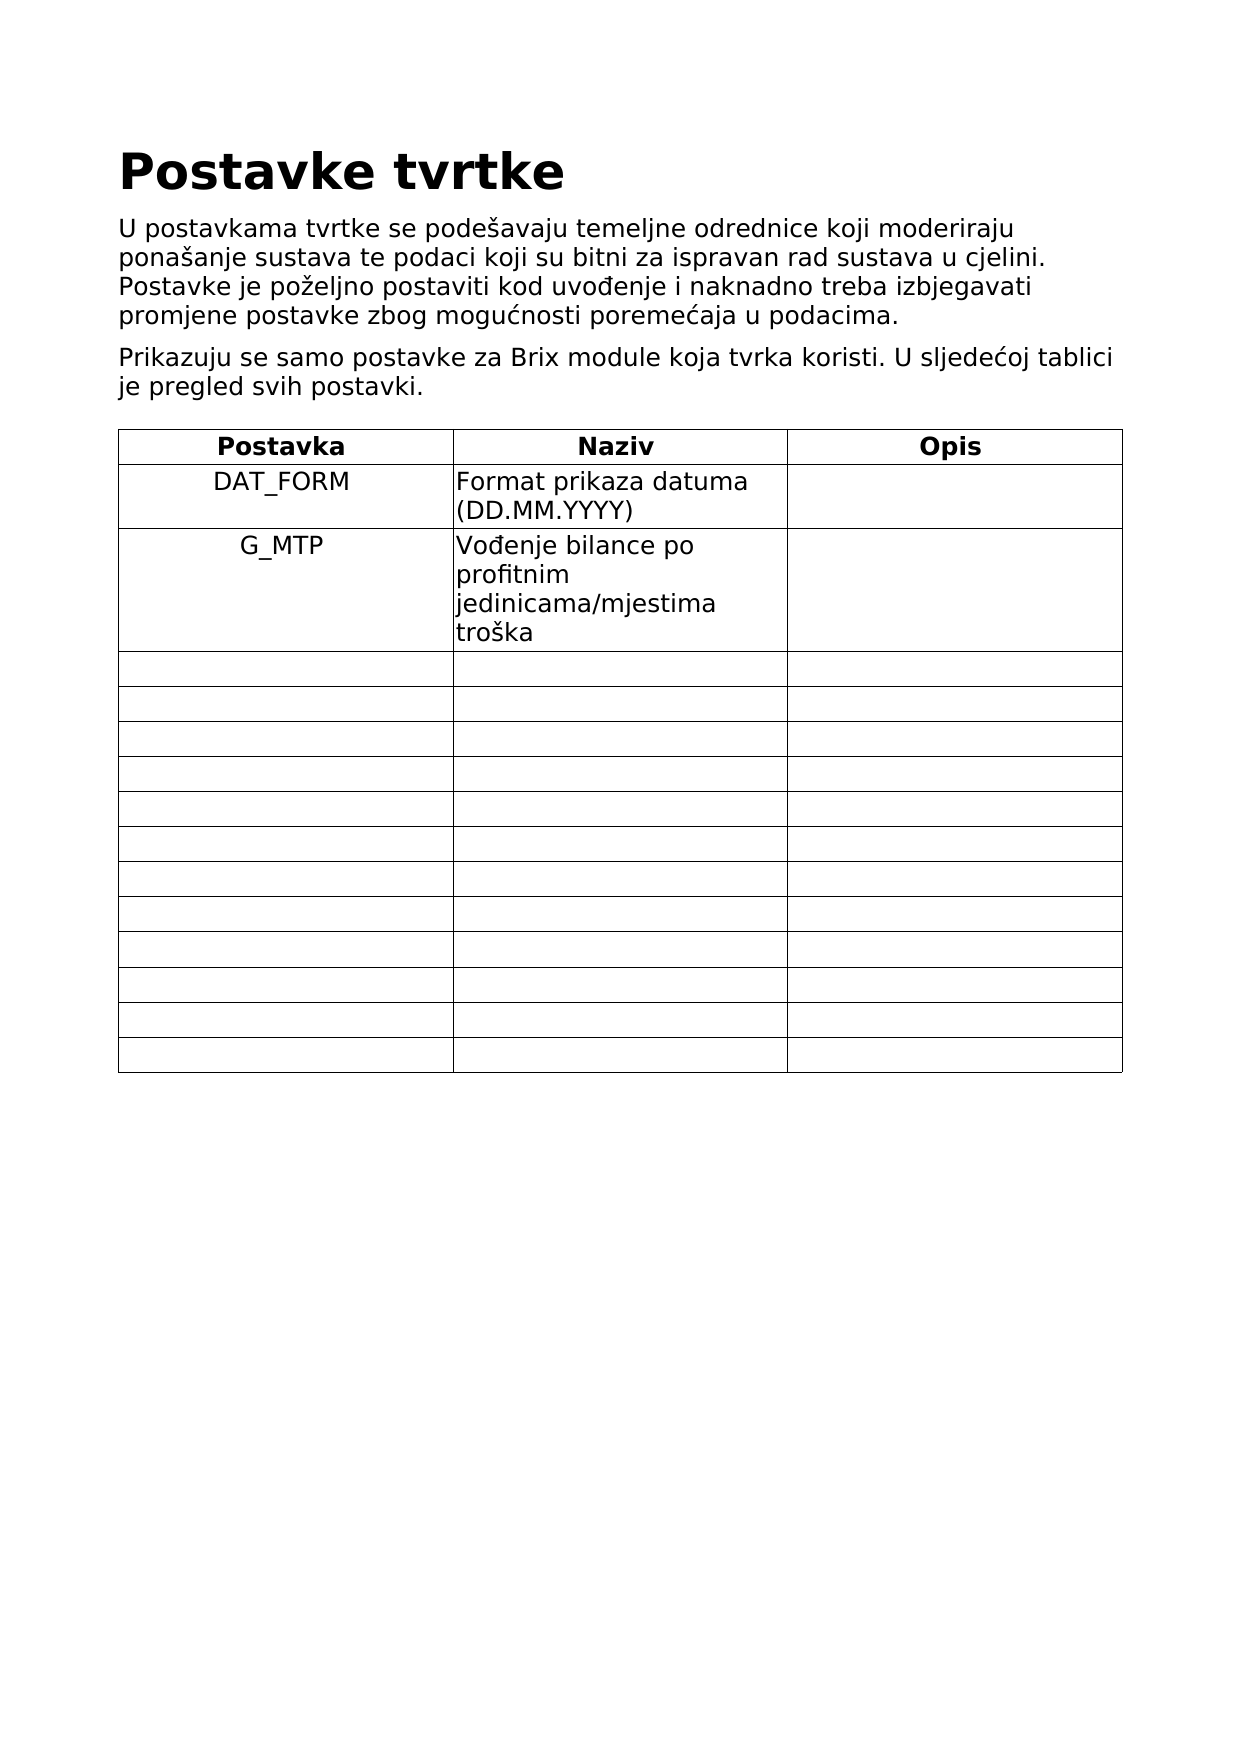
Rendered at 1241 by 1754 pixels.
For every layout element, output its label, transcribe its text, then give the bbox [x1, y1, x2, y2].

table_cell [119, 1003, 453, 1037]
table_cell [454, 687, 787, 721]
table_cell [454, 722, 787, 756]
table_header Naziv [454, 430, 787, 464]
table_cell [454, 1003, 787, 1037]
subtitle Postavke tvrtke [118, 143, 1122, 201]
table_cell [788, 792, 1122, 826]
table_cell [788, 1038, 1122, 1072]
table_cell [454, 897, 787, 931]
table_cell [788, 757, 1122, 791]
table_cell [454, 968, 787, 1002]
table_cell [119, 757, 453, 791]
table_cell [119, 862, 453, 896]
table_header Opis [788, 430, 1122, 464]
text Prikazuju se samo postavke za Brix module koja tvrka koristi. U sljedećoj tablici je pregled svih postavki. [118, 343, 1122, 401]
table_cell [788, 652, 1122, 686]
table_cell [119, 968, 453, 1002]
text U postavkama tvrtke se podešavaju temeljne odrednice koji moderiraju ponašanje sustava te podaci koji su bitni za ispravan rad sustava u cjelini. Postavke je poželjno postaviti kod uvođenje i naknadno treba izbjegavati promjene postavke zbog mogućnosti poremećaja u podacima. [118, 214, 1122, 331]
table_cell [454, 862, 787, 896]
table_cell [119, 687, 453, 721]
table_cell Format prikaza datuma (DD.MM.YYYY) [454, 465, 787, 528]
table_cell [788, 1003, 1122, 1037]
table_cell [119, 932, 453, 967]
table_cell [788, 722, 1122, 756]
table_cell [788, 687, 1122, 721]
table_cell [119, 1038, 453, 1072]
table_cell [788, 897, 1122, 931]
table_cell [454, 757, 787, 791]
table_cell [788, 465, 1122, 528]
table_cell [788, 827, 1122, 861]
table_cell [454, 792, 787, 826]
table_header Postavka [119, 430, 453, 464]
table_cell [119, 792, 453, 826]
table_cell [454, 827, 787, 861]
table_cell [788, 932, 1122, 967]
table_cell DAT_FORM [119, 465, 453, 528]
table_cell [119, 652, 453, 686]
table_cell [454, 1038, 787, 1072]
table_cell [119, 722, 453, 756]
table_cell Vođenje bilance po profitnim jedinicama/mjestima troška [454, 529, 787, 651]
table_cell [119, 897, 453, 931]
table_cell G_MTP [119, 529, 453, 651]
table_cell [454, 652, 787, 686]
table_cell [454, 932, 787, 967]
table_cell [119, 827, 453, 861]
table_cell [788, 862, 1122, 896]
table_cell [788, 529, 1122, 651]
table_cell [788, 968, 1122, 1002]
